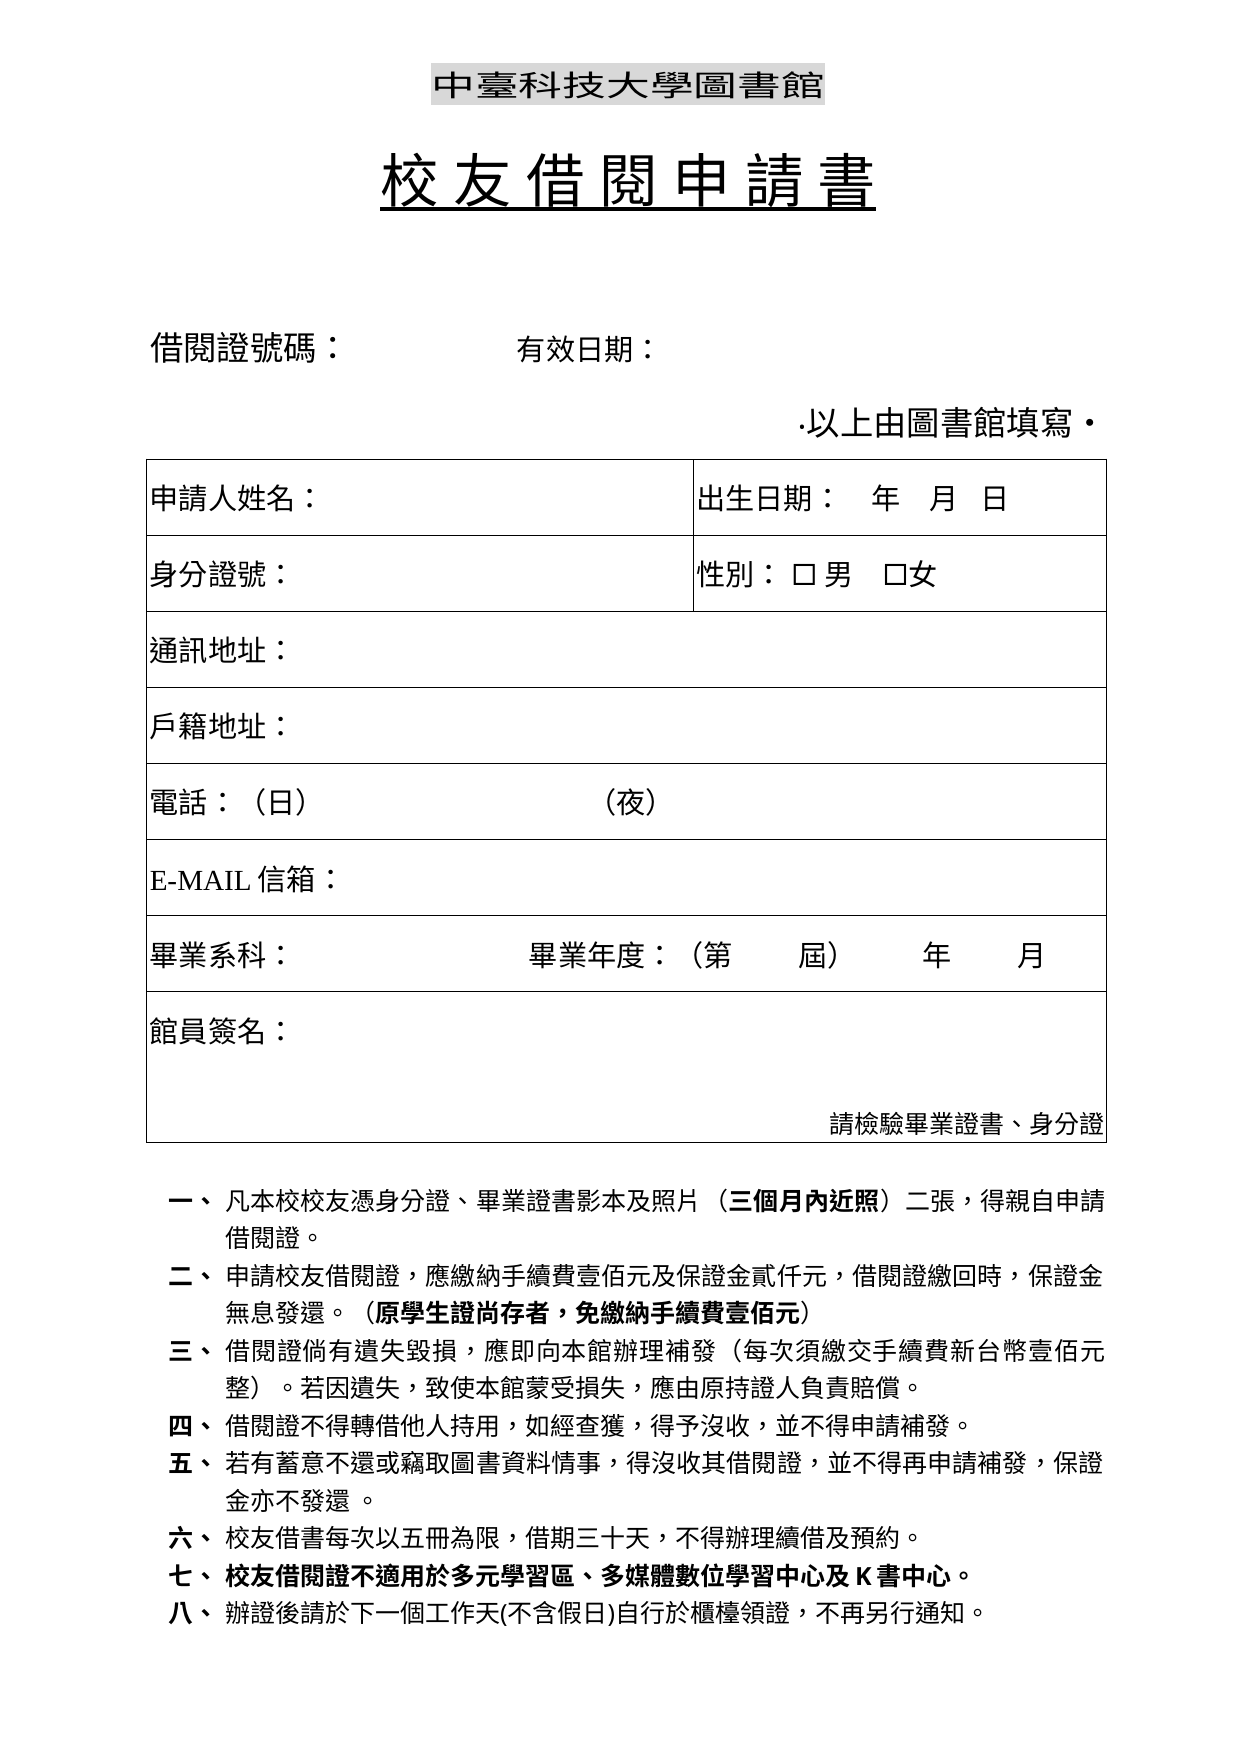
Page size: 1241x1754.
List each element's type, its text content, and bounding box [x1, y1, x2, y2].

table_cell 畢業系科： 畢業年度：（第 屆） 年 月 [147, 916, 1106, 991]
text 校 友 借 閱 申 請 書 [150, 121, 1106, 233]
list 凡本校校友憑身分證、畢業證書影本及照片（三個月內近照）二張，得親自申請借閱證。 [169, 1180, 1106, 1255]
text ‧以上由圖書館填寫‧ [150, 383, 1106, 458]
list 申請校友借閱證，應繳納手續費壹佰元及保證金貳仟元，借閱證繳回時，保證金無息發還。（原學生證尚存者，免繳納手續費壹佰元） [169, 1255, 1106, 1330]
table_header 出生日期： 年 月 日 [694, 460, 1106, 534]
table_cell E-MAIL信箱： [147, 840, 1106, 915]
text 借閱證號碼： 有效日期： [150, 308, 1106, 383]
table_cell 館員簽名： 請檢驗畢業證書、身分證 [147, 992, 1106, 1142]
table_cell 通訊地址： [147, 612, 1106, 687]
list 校友借書每次以五冊為限，借期三十天，不得辦理續借及預約。 [169, 1518, 1106, 1555]
table_cell 電話：（日） （夜） [147, 764, 1106, 839]
text 中臺科技大學圖書館 [150, 46, 1106, 121]
list 校友借閱證不適用於多元學習區、多媒體數位學習中心及K書中心。 [169, 1555, 1106, 1593]
table_header 申請人姓名： [147, 460, 693, 534]
table_cell 性別：  男 女 [694, 536, 1106, 611]
list 借閱證倘有遺失毀損，應即向本館辦理補發（每次須繳交手續費新台幣壹佰元整）。若因遺失，致使本館蒙受損失，應由原持證人負責賠償。 [169, 1330, 1106, 1405]
table_cell 身分證號： [147, 536, 693, 611]
list 借閱證不得轉借他人持用，如經查獲，得予沒收，並不得申請補發。 [169, 1405, 1106, 1443]
list 若有蓄意不還或竊取圖書資料情事，得沒收其借閱證，並不得再申請補發，保證金亦不發還 。 [169, 1443, 1106, 1518]
list 辦證後請於下一個工作天(不含假日)自行於櫃檯領證，不再另行通知。 [169, 1593, 1106, 1630]
table_cell 戶籍地址： [147, 688, 1106, 763]
